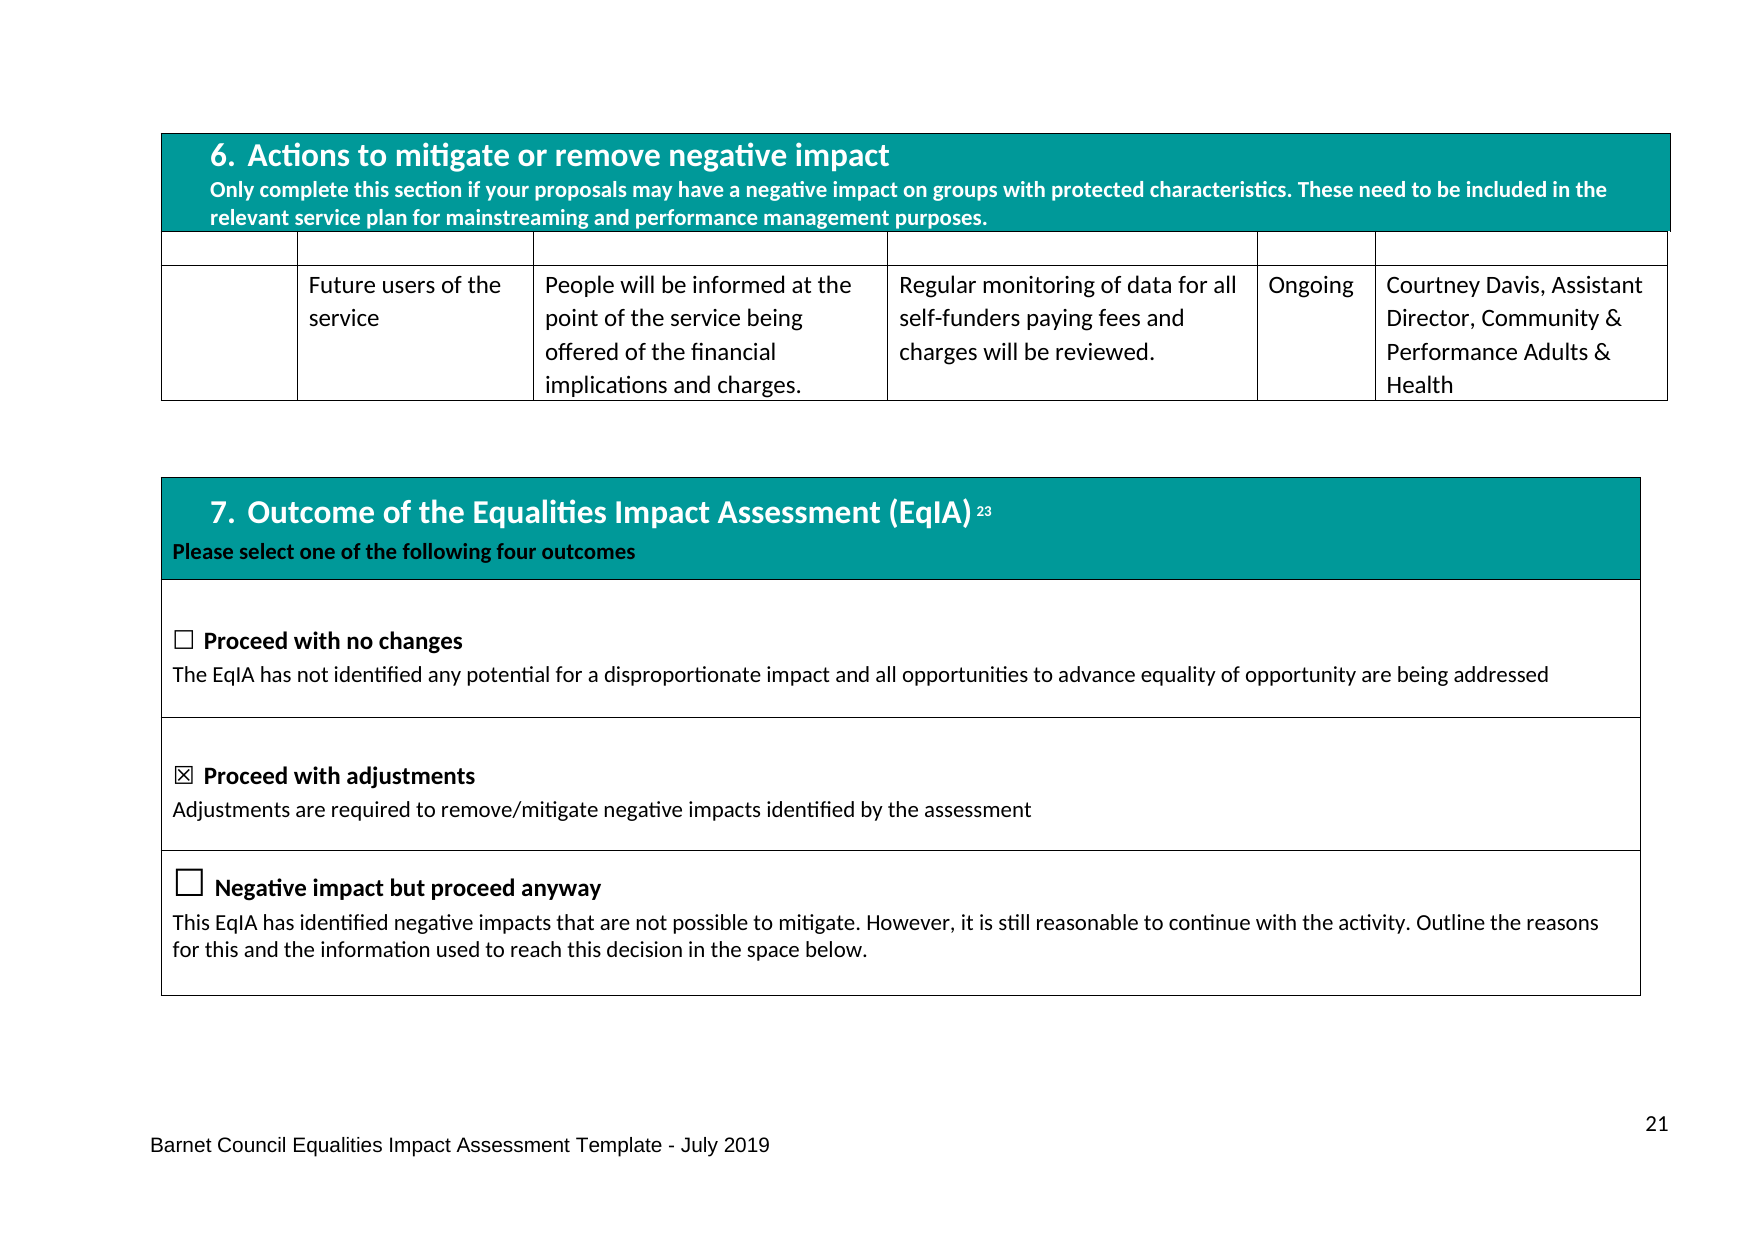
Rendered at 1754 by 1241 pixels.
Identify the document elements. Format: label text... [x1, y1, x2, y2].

table_cell Ongoing [1258, 266, 1375, 399]
table_cell ☐ Negative impact but proceed anyway This EqIA has identified negative impacts that are not possible to mitigate. However, it is still reasonable to continue with the activity. Outline the reasons for this and the information used to reach this decision in the space below. [162, 851, 1640, 995]
table_cell Regular monitoring of data for all self-funders paying fees and charges will be reviewed. [888, 266, 1257, 399]
table_cell [298, 232, 533, 265]
table_cell [534, 232, 887, 265]
table_cell [162, 266, 297, 399]
table_cell [1376, 232, 1667, 265]
table_header Actions to mitigate or remove negative impact Only complete this section if your proposals may have a negative impact on groups with protected characteristics. These need to be included in the relevant service plan for mainstreaming and performance management purposes. [162, 134, 1670, 231]
table_cell ☐ Proceed with no changes The EqIA has not identified any potential for a disproportionate impact and all opportunities to advance equality of opportunity are being addressed [162, 580, 1640, 717]
table_cell [888, 232, 1257, 265]
table_cell Future users of the service [298, 266, 533, 399]
table_cell [162, 232, 297, 265]
table_cell ☒ Proceed with adjustments Adjustments are required to remove/mitigate negative impacts identified by the assessment [162, 718, 1640, 850]
table_header Outcome of the Equalities Impact Assessment (EqIA) Please select one of the following four outcomes [162, 478, 1640, 579]
table_cell People will be informed at the point of the service being offered of the financial implications and charges. [534, 266, 887, 399]
table_cell [1258, 232, 1375, 265]
table_cell Courtney Davis, Assistant Director, Community & Performance Adults & Health [1376, 266, 1667, 399]
